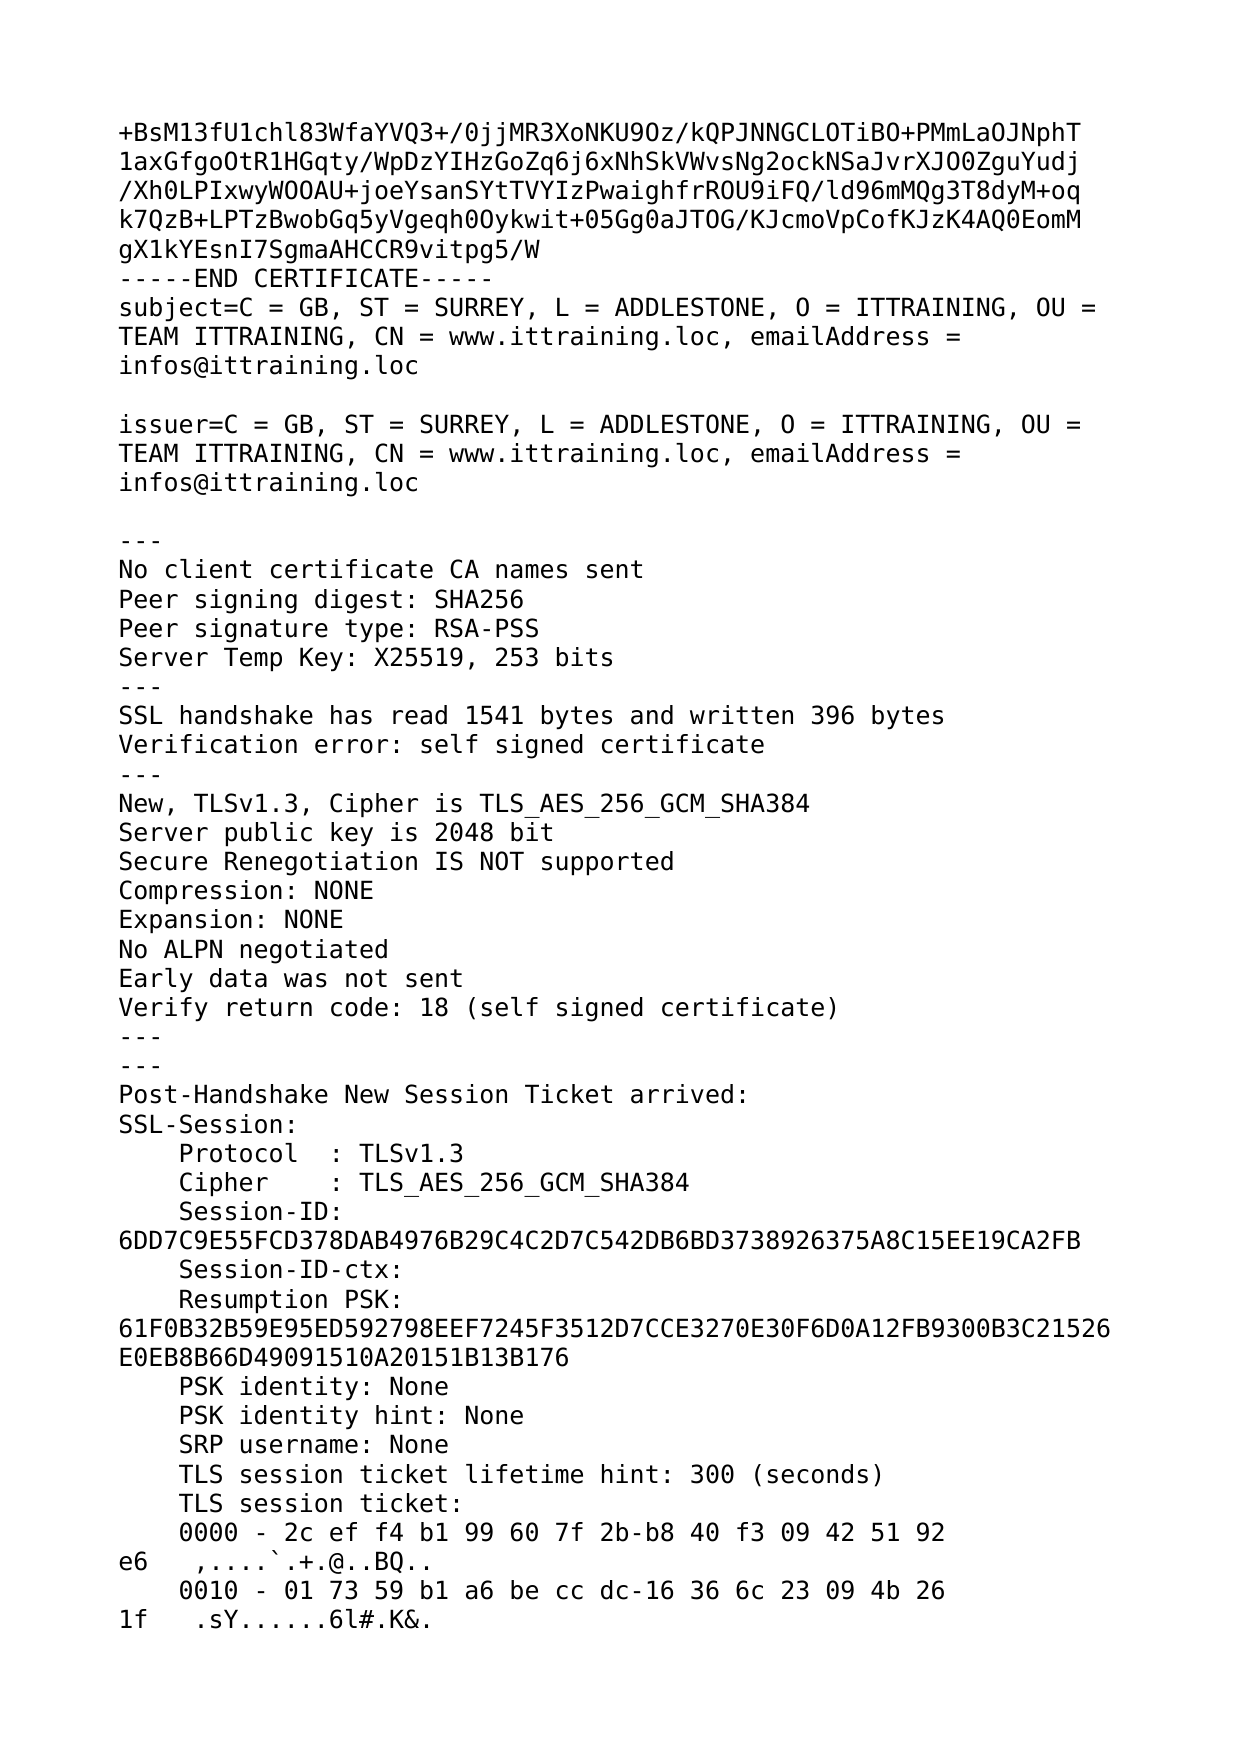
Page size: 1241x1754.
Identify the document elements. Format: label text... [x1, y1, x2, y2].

text +BsM13fU1chl83WfaYVQ3+/0jjMR3XoNKU9Oz/kQPJNNGCLOTiBO+PMmLaOJNphT 1axGfgoOtR1HGqty/WpDzYIHzGoZq6j6xNhSkVWvsNg2ockNSaJvrXJO0ZguYudj /Xh0LPIxwyWOOAU+joeYsanSYtTVYIzPwaighfrROU9iFQ/ld96mMQg3T8dyM+oq k7QzB+LPTzBwobGq5yVgeqh0Oykwit+05Gg0aJTOG/KJcmoVpCofKJzK4AQ0EomM gX1kYEsnI7SgmaAHCCR9vitpg5/W -----END CERTIFICATE----- subject=C = GB, ST = SURREY, L = ADDLESTONE, O = ITTRAINING, OU = TEAM ITTRAINING, CN = www.ittraining.loc, emailAddress = infos@ittraining.loc issuer=C = GB, ST = SURREY, L = ADDLESTONE, O = ITTRAINING, OU = TEAM ITTRAINING, CN = www.ittraining.loc, emailAddress = infos@ittraining.loc --- No client certificate CA names sent Peer signing digest: SHA256 Peer signature type: RSA-PSS Server Temp Key: X25519, 253 bits --- SSL handshake has read 1541 bytes and written 396 bytes Verification error: self signed certificate --- New, TLSv1.3, Cipher is TLS_AES_256_GCM_SHA384 Server public key is 2048 bit Secure Renegotiation IS NOT supported Compression: NONE Expansion: NONE No ALPN negotiated Early data was not sent Verify return code: 18 (self signed certificate) --- --- Post-Handshake New Session Ticket arrived: SSL-Session: Protocol : TLSv1.3 Cipher : TLS_AES_256_GCM_SHA384 Session-ID: 6DD7C9E55FCD378DAB4976B29C4C2D7C542DB6BD3738926375A8C15EE19CA2FB Session-ID-ctx: Resumption PSK: 61F0B32B59E95ED592798EEF7245F3512D7CCE3270E30F6D0A12FB9300B3C21526E0EB8B66D49091510A20151B13B176 PSK identity: None PSK identity hint: None SRP username: None TLS session ticket lifetime hint: 300 (seconds) TLS session ticket: 0000 - 2c ef f4 b1 99 60 7f 2b-b8 40 f3 09 42 51 92 e6 ,....`.+.@..BQ.. 0010 - 01 73 59 b1 a6 be cc dc-16 36 6c 23 09 4b 26 1f .sY......6l#.K&. [118, 118, 1122, 1635]
